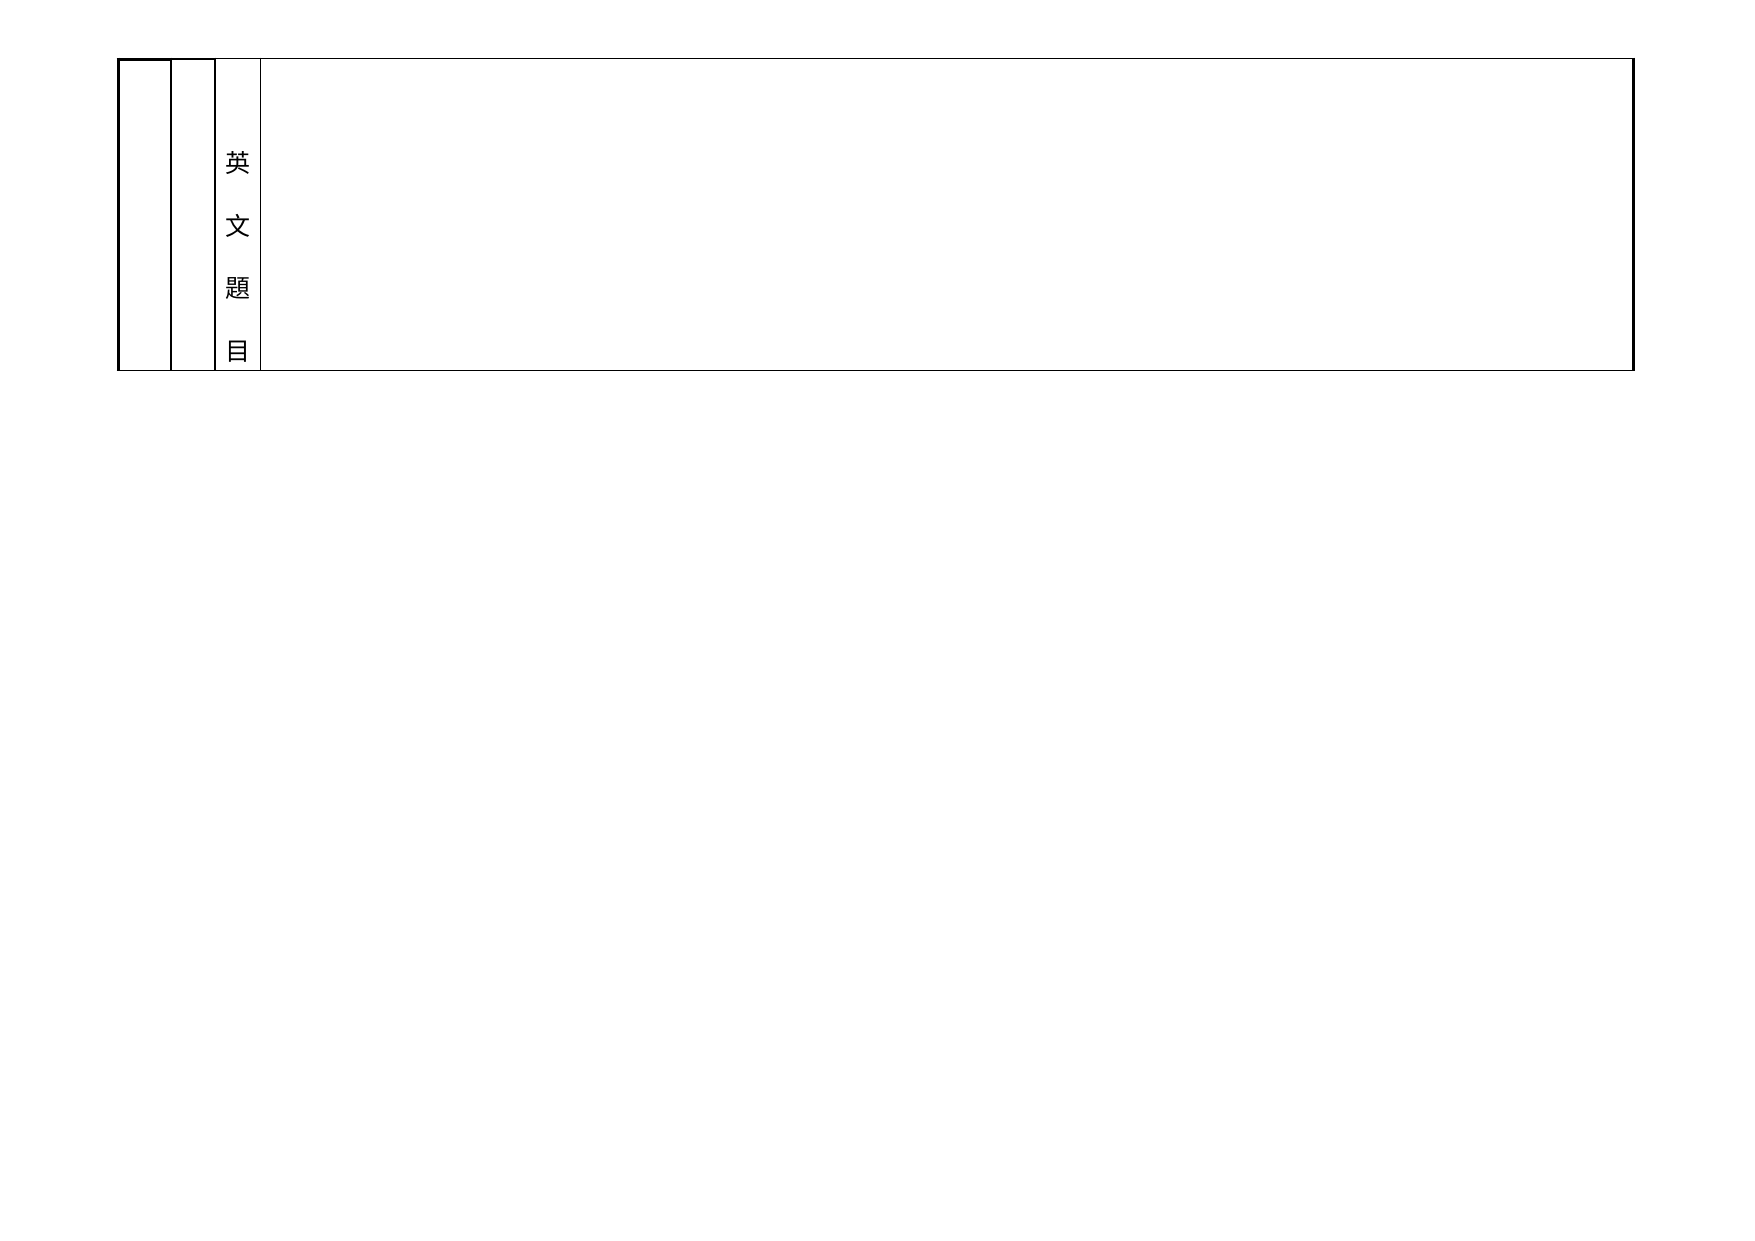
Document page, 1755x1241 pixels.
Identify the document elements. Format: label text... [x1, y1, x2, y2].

table_header [120, 61, 170, 370]
table_cell [261, 59, 1632, 370]
table_cell [172, 60, 214, 370]
table_cell 英文 題 目 [216, 59, 260, 370]
